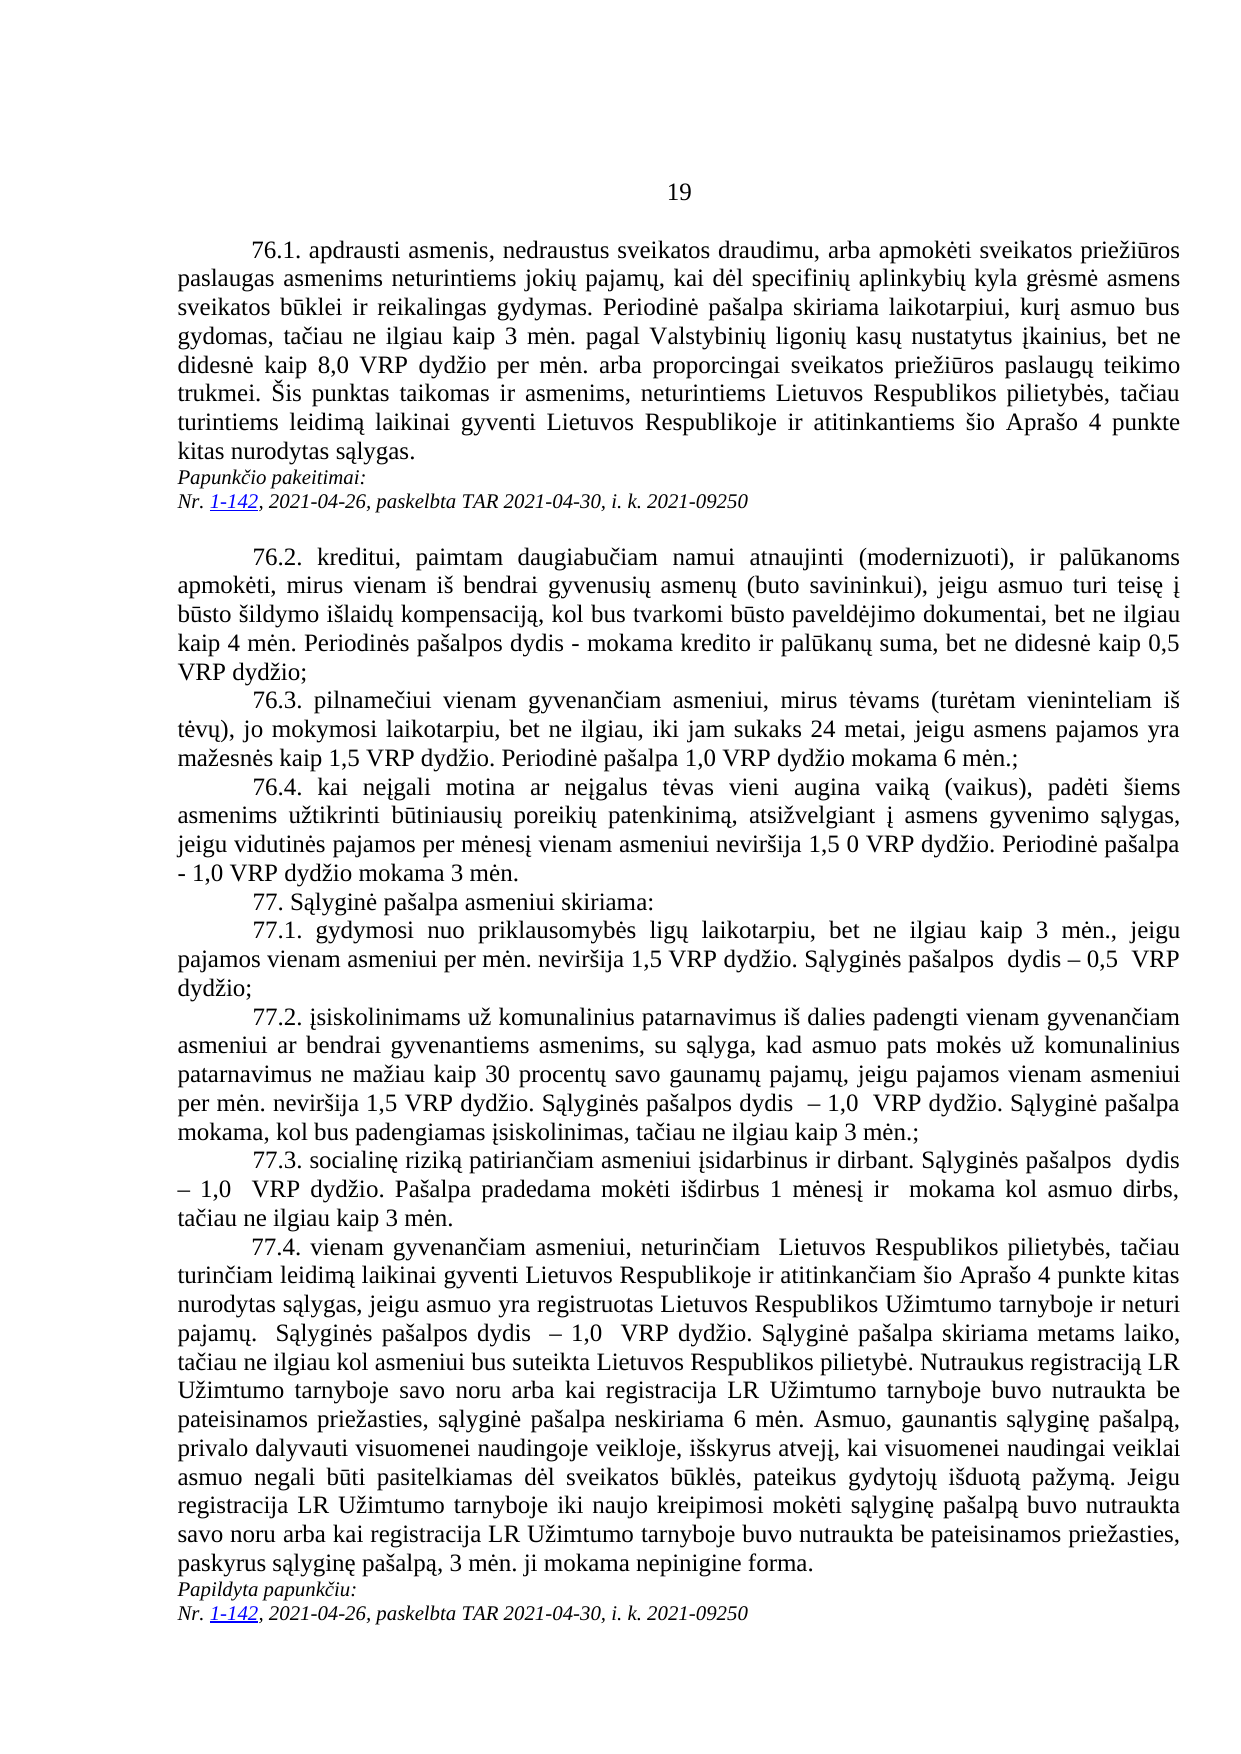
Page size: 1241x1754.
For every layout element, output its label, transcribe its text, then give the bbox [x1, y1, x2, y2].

text 77.4. vienam gyvenančiam asmeniui, neturinčiam Lietuvos Respublikos pilietybės, tačiau turinčiam leidimą laikinai gyventi Lietuvos Respublikoje ir atitinkančiam šio Aprašo 4 punkte kitas nurodytas sąlygas, jeigu asmuo yra registruotas Lietuvos Respublikos Užimtumo tarnyboje ir neturi pajamų. Sąlyginės pašalpos dydis – 1,0 VRP dydžio. Sąlyginė pašalpa skiriama metams laiko, tačiau ne ilgiau kol asmeniui bus suteikta Lietuvos Respublikos pilietybė. Nutraukus registraciją LR Užimtumo tarnyboje savo noru arba kai registracija LR Užimtumo tarnyboje buvo nutraukta be pateisinamos priežasties, sąlyginė pašalpa neskiriama 6 mėn. Asmuo, gaunantis sąlyginę pašalpą, privalo dalyvauti visuomenei naudingoje veikloje, išskyrus atvejį, kai visuomenei naudingai veiklai asmuo negali būti pasitelkiamas dėl sveikatos būklės, pateikus gydytojų išduotą pažymą. Jeigu registracija LR Užimtumo tarnyboje iki naujo kreipimosi mokėti sąlyginę pašalpą buvo nutraukta savo noru arba kai registracija LR Užimtumo tarnyboje buvo nutraukta be pateisinamos priežasties, paskyrus sąlyginę pašalpą, 3 mėn. ji mokama nepinigine forma. [177, 1232, 1181, 1577]
text Nr. 1-142, 2021-04-26, paskelbta TAR 2021-04-30, i. k. 2021-09250 [177, 1601, 1181, 1625]
text 76.3. pilnamečiui vienam gyvenančiam asmeniui, mirus tėvams (turėtam vieninteliam iš tėvų), jo mokymosi laikotarpiu, bet ne ilgiau, iki jam sukaks 24 metai, jeigu asmens pajamos yra mažesnės kaip 1,5 VRP dydžio. Periodinė pašalpa 1,0 VRP dydžio mokama 6 mėn.; [177, 685, 1181, 772]
text 77. Sąlyginė pašalpa asmeniui skiriama: [177, 887, 1181, 915]
text 76.2. kreditui, paimtam daugiabučiam namui atnaujinti (modernizuoti), ir palūkanoms apmokėti, mirus vienam iš bendrai gyvenusių asmenų (buto savininkui), jeigu asmuo turi teisę į būsto šildymo išlaidų kompensaciją, kol bus tvarkomi būsto paveldėjimo dokumentai, bet ne ilgiau kaip 4 mėn. Periodinės pašalpos dydis - mokama kredito ir palūkanų suma, bet ne didesnė kaip 0,5 VRP dydžio; [177, 542, 1181, 685]
text Papunkčio pakeitimai: [177, 465, 1181, 489]
text 77.3. socialinę riziką patiriančiam asmeniui įsidarbinus ir dirbant. Sąlyginės pašalpos dydis – 1,0 VRP dydžio. Pašalpa pradedama mokėti išdirbus 1 mėnesį ir mokama kol asmuo dirbs, tačiau ne ilgiau kaip 3 mėn. [177, 1145, 1181, 1232]
text 76.4. kai neįgali motina ar neįgalus tėvas vieni augina vaiką (vaikus), padėti šiems asmenims užtikrinti būtiniausių poreikių patenkinimą, atsižvelgiant į asmens gyvenimo sąlygas, jeigu vidutinės pajamos per mėnesį vienam asmeniui neviršija 1,5 0 VRP dydžio. Periodinė pašalpa - 1,0 VRP dydžio mokama 3 mėn. [177, 772, 1181, 887]
text Nr. 1-142, 2021-04-26, paskelbta TAR 2021-04-30, i. k. 2021-09250 [177, 489, 1181, 513]
text 77.2. įsiskolinimams už komunalinius patarnavimus iš dalies padengti vienam gyvenančiam asmeniui ar bendrai gyvenantiems asmenims, su sąlyga, kad asmuo pats mokės už komunalinius patarnavimus ne mažiau kaip 30 procentų savo gaunamų pajamų, jeigu pajamos vienam asmeniui per mėn. neviršija 1,5 VRP dydžio. Sąlyginės pašalpos dydis – 1,0 VRP dydžio. Sąlyginė pašalpa mokama, kol bus padengiamas įsiskolinimas, tačiau ne ilgiau kaip 3 mėn.; [177, 1002, 1181, 1145]
text 77.1. gydymosi nuo priklausomybės ligų laikotarpiu, bet ne ilgiau kaip 3 mėn., jeigu pajamos vienam asmeniui per mėn. neviršija 1,5 VRP dydžio. Sąlyginės pašalpos dydis – 0,5 VRP dydžio; [177, 915, 1181, 1002]
text 76.1. apdrausti asmenis, nedraustus sveikatos draudimu, arba apmokėti sveikatos priežiūros paslaugas asmenims neturintiems jokių pajamų, kai dėl specifinių aplinkybių kyla grėsmė asmens sveikatos būklei ir reikalingas gydymas. Periodinė pašalpa skiriama laikotarpiui, kurį asmuo bus gydomas, tačiau ne ilgiau kaip 3 mėn. pagal Valstybinių ligonių kasų nustatytus įkainius, bet ne didesnė kaip 8,0 VRP dydžio per mėn. arba proporcingai sveikatos priežiūros paslaugų teikimo trukmei. Šis punktas taikomas ir asmenims, neturintiems Lietuvos Respublikos pilietybės, tačiau turintiems leidimą laikinai gyventi Lietuvos Respublikoje ir atitinkantiems šio Aprašo 4 punkte kitas nurodytas sąlygas. [177, 235, 1181, 465]
text Papildyta papunkčiu: [177, 1577, 1181, 1601]
